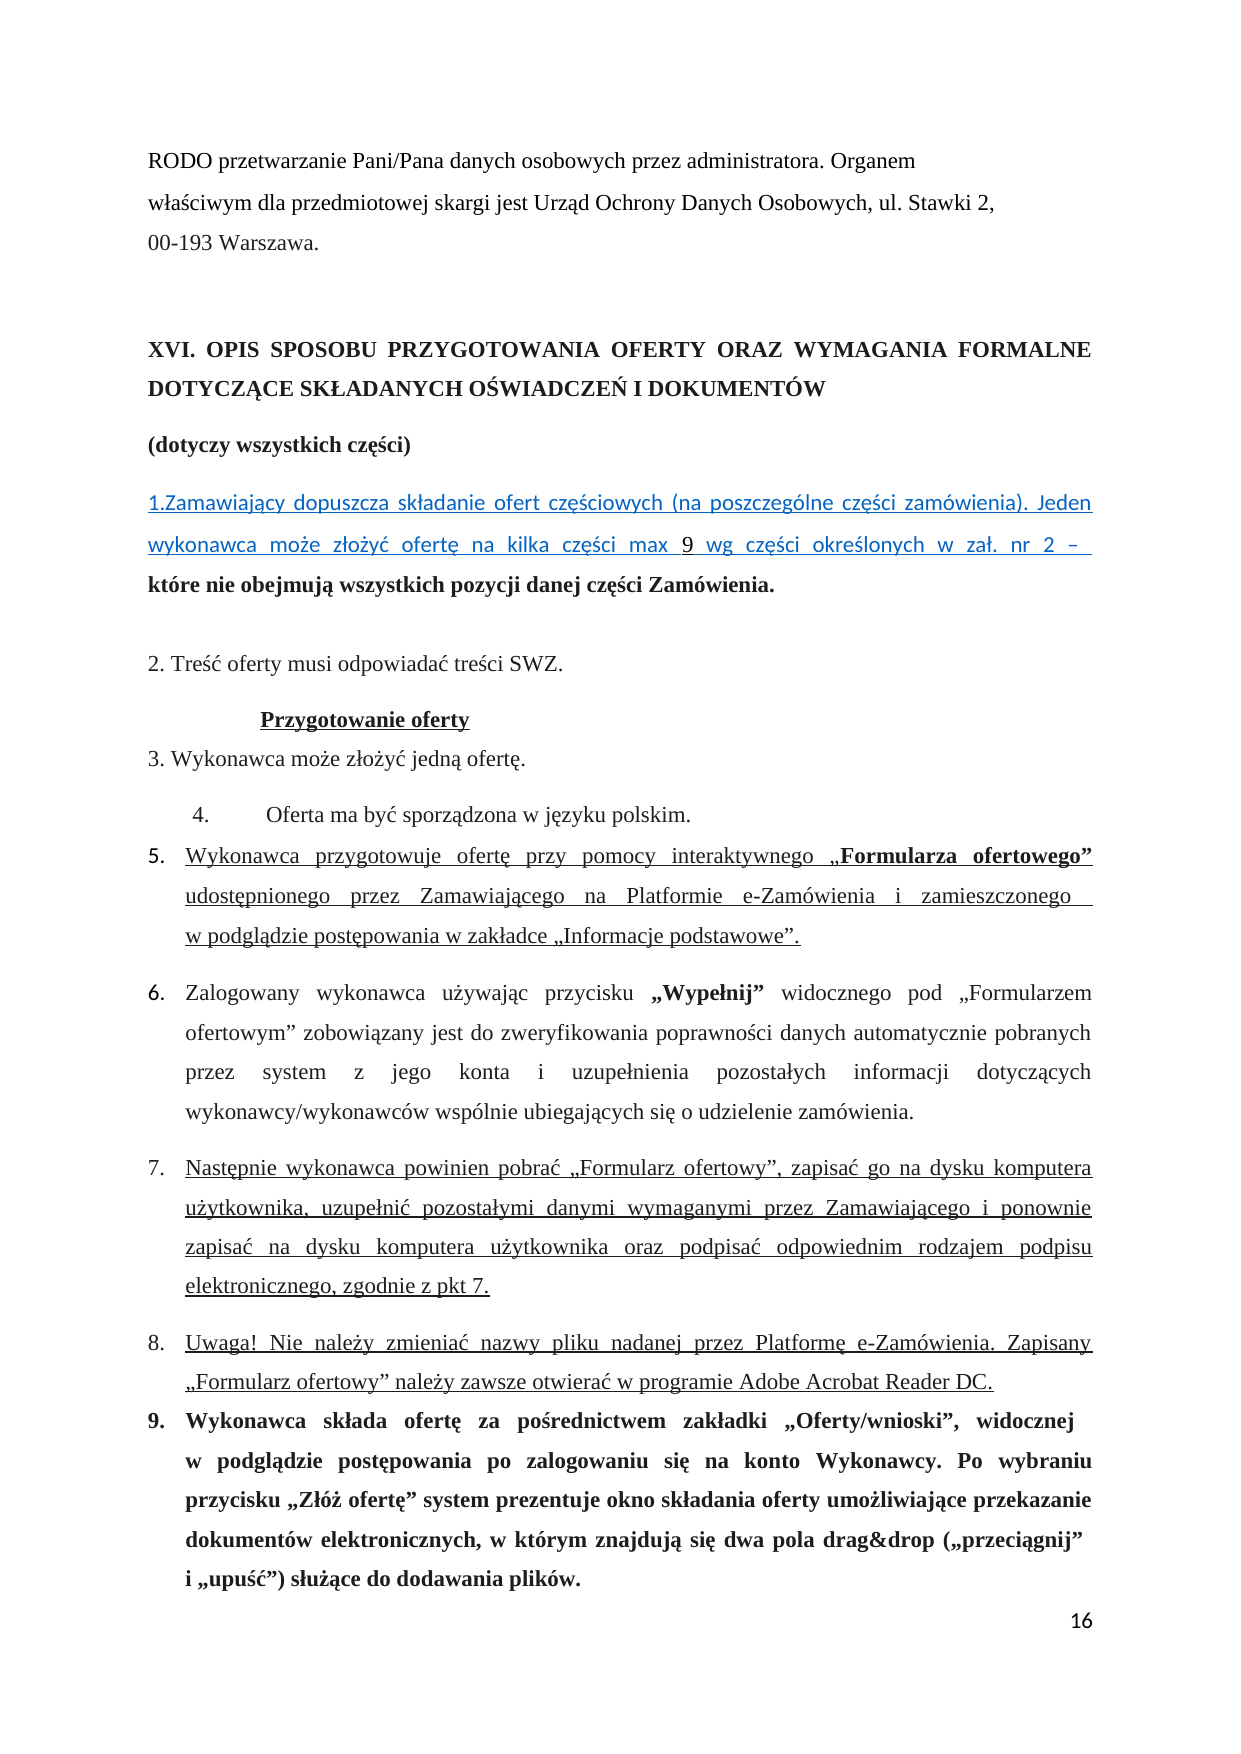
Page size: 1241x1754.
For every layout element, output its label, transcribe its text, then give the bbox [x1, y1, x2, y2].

list Wykonawca przygotowuje ofertę przy pomocy interaktywnego „Formularza ofertowego” udostępnionego przez Zamawiającego na Platformie e-Zamówienia i zamieszczonego w podglądzie postępowania w zakładce „Informacje podstawowe”. [148, 841, 1093, 948]
list Zalogowany wykonawca używając przycisku „Wypełnij” widocznego pod „Formularzem ofertowym” zobowiązany jest do zweryfikowania poprawności danych automatycznie pobranych przez system z jego konta i uzupełnienia pozostałych informacji dotyczących wykonawcy/wykonawców wspólnie ubiegających się o udzielenie zamówienia. [148, 978, 1093, 1124]
text właściwym dla przedmiotowej skargi jest Urząd Ochrony Danych Osobowych, ul. Stawki 2, [148, 188, 1093, 215]
text Przygotowanie oferty [260, 706, 1093, 732]
text 3. Wykonawca może złożyć jedną ofertę. [148, 745, 1093, 772]
list Wykonawca składa ofertę za pośrednictwem zakładki „Oferty/wnioski”, widocznej w podglądzie postępowania po zalogowaniu się na konto Wykonawcy. Po wybraniu przycisku „Złóż ofertę” system prezentuje okno składania oferty umożliwiające przekazanie dokumentów elektronicznych, w którym znajdują się dwa pola drag&drop („przeciągnij” i „upuść”) służące do dodawania plików. [148, 1408, 1093, 1592]
text 00-193 Warszawa. [148, 229, 1093, 256]
list Oferta ma być sporządzona w języku polskim. [192, 802, 1093, 828]
text 1.Zamawiający dopuszcza składanie ofert częściowych (na poszczególne części zamówienia). Jeden [148, 488, 1093, 512]
text RODO przetwarzanie Pani/Pana danych osobowych przez administratora. Organem [148, 148, 1093, 174]
text (dotyczy wszystkich części) [148, 432, 1093, 458]
list Następnie wykonawca powinien pobrać „Formularz ofertowy”, zapisać go na dysku komputera użytkownika, uzupełnić pozostałymi danymi wymaganymi przez Zamawiającego i ponownie zapisać na dysku komputera użytkownika oraz podpisać odpowiednim rodzajem podpisu elektronicznego, zgodnie z pkt 7. [148, 1154, 1093, 1299]
list Uwaga! Nie należy zmieniać nazwy pliku nadanej przez Platformę e-Zamówienia. Zapisany „Formularz ofertowy” należy zawsze otwierać w programie Adobe Acrobat Reader DC. [148, 1329, 1093, 1394]
text XVI. OPIS SPOSOBU PRZYGOTOWANIA OFERTY ORAZ WYMAGANIA FORMALNE DOTYCZĄCE SKŁADANYCH OŚWIADCZEŃ I DOKUMENTÓW [148, 336, 1093, 402]
text 2. Treść oferty musi odpowiadać treści SWZ. [148, 650, 1093, 676]
text wykonawca może złożyć ofertę na kilka części max 9 wg części określonych w zał. nr 2 – które nie obejmują wszystkich pozycji danej części Zamówienia. [148, 513, 1093, 597]
